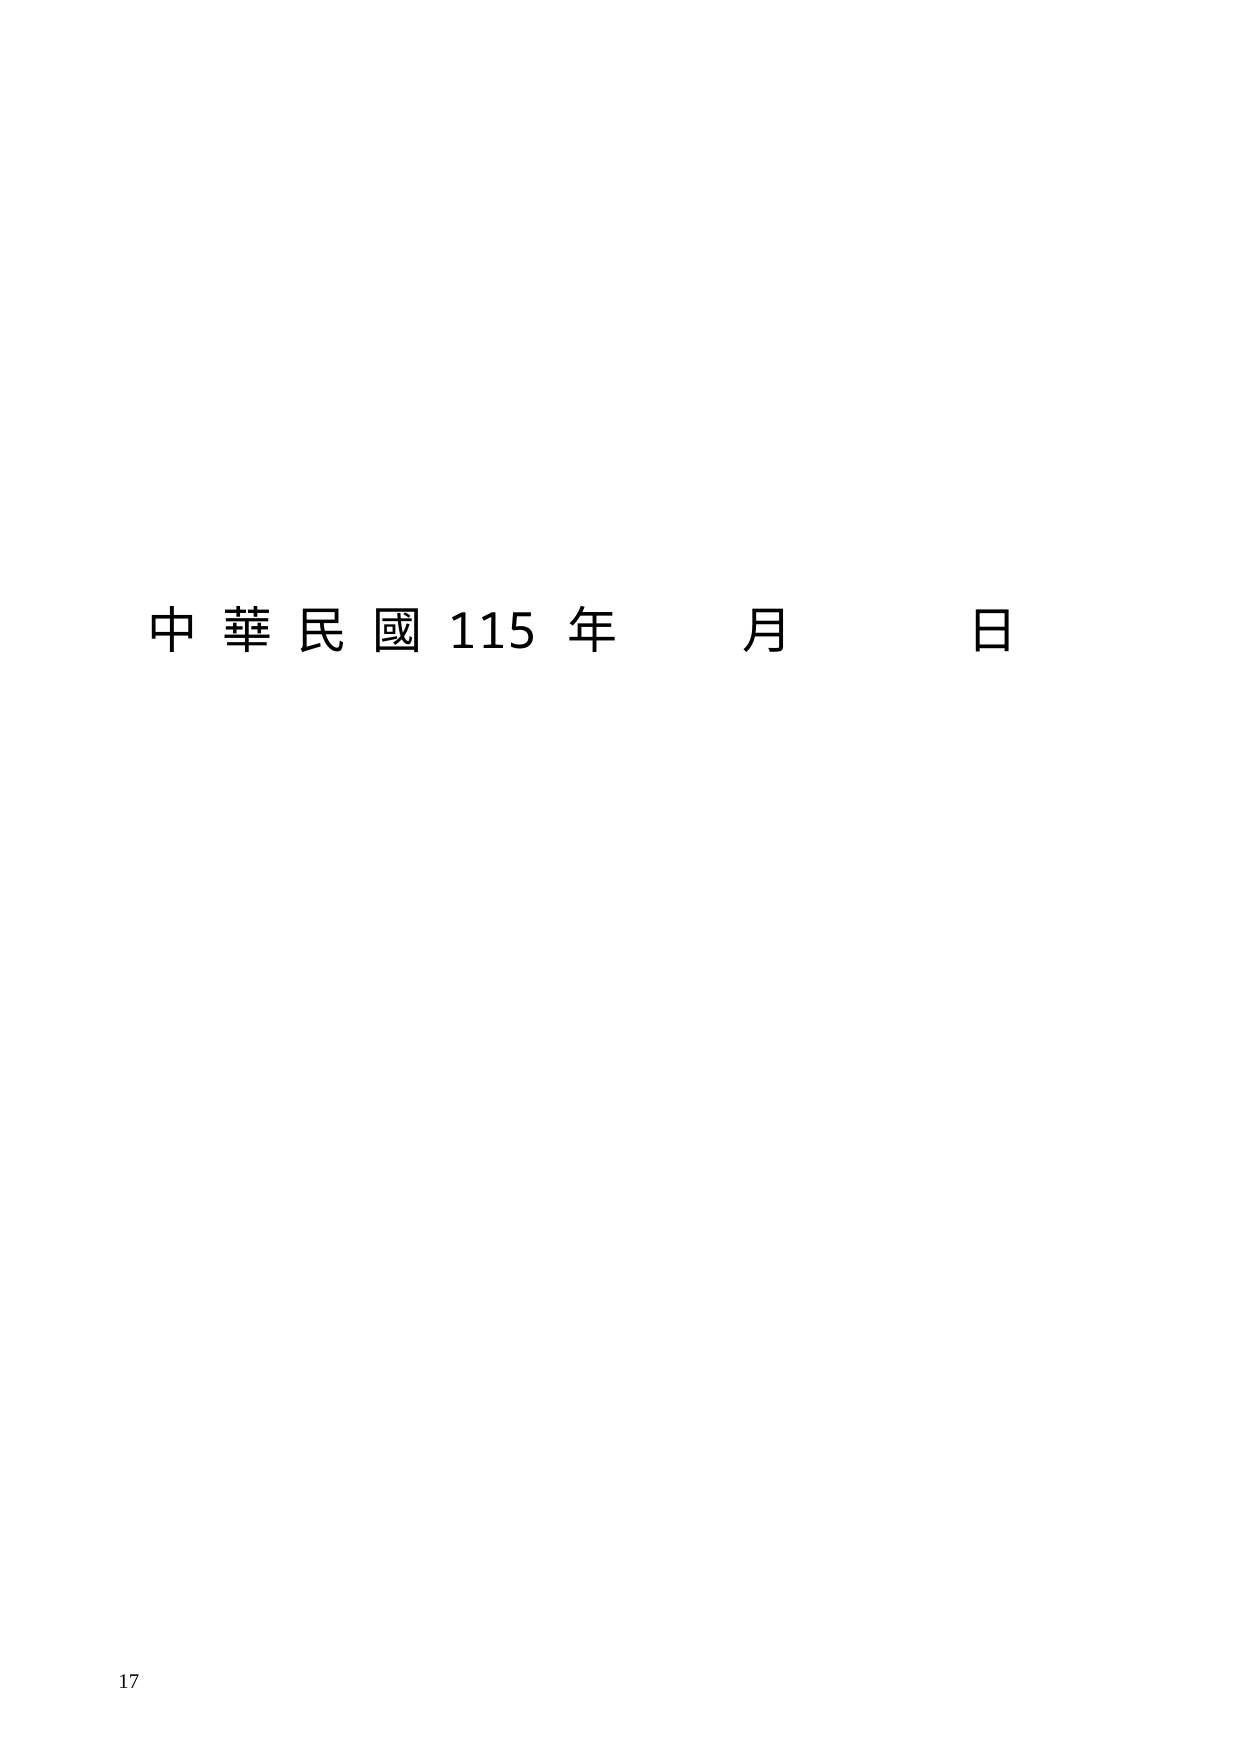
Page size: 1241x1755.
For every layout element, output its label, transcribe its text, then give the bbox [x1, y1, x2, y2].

text 中 華 民 國 115 年 月 日 [118, 590, 1122, 663]
